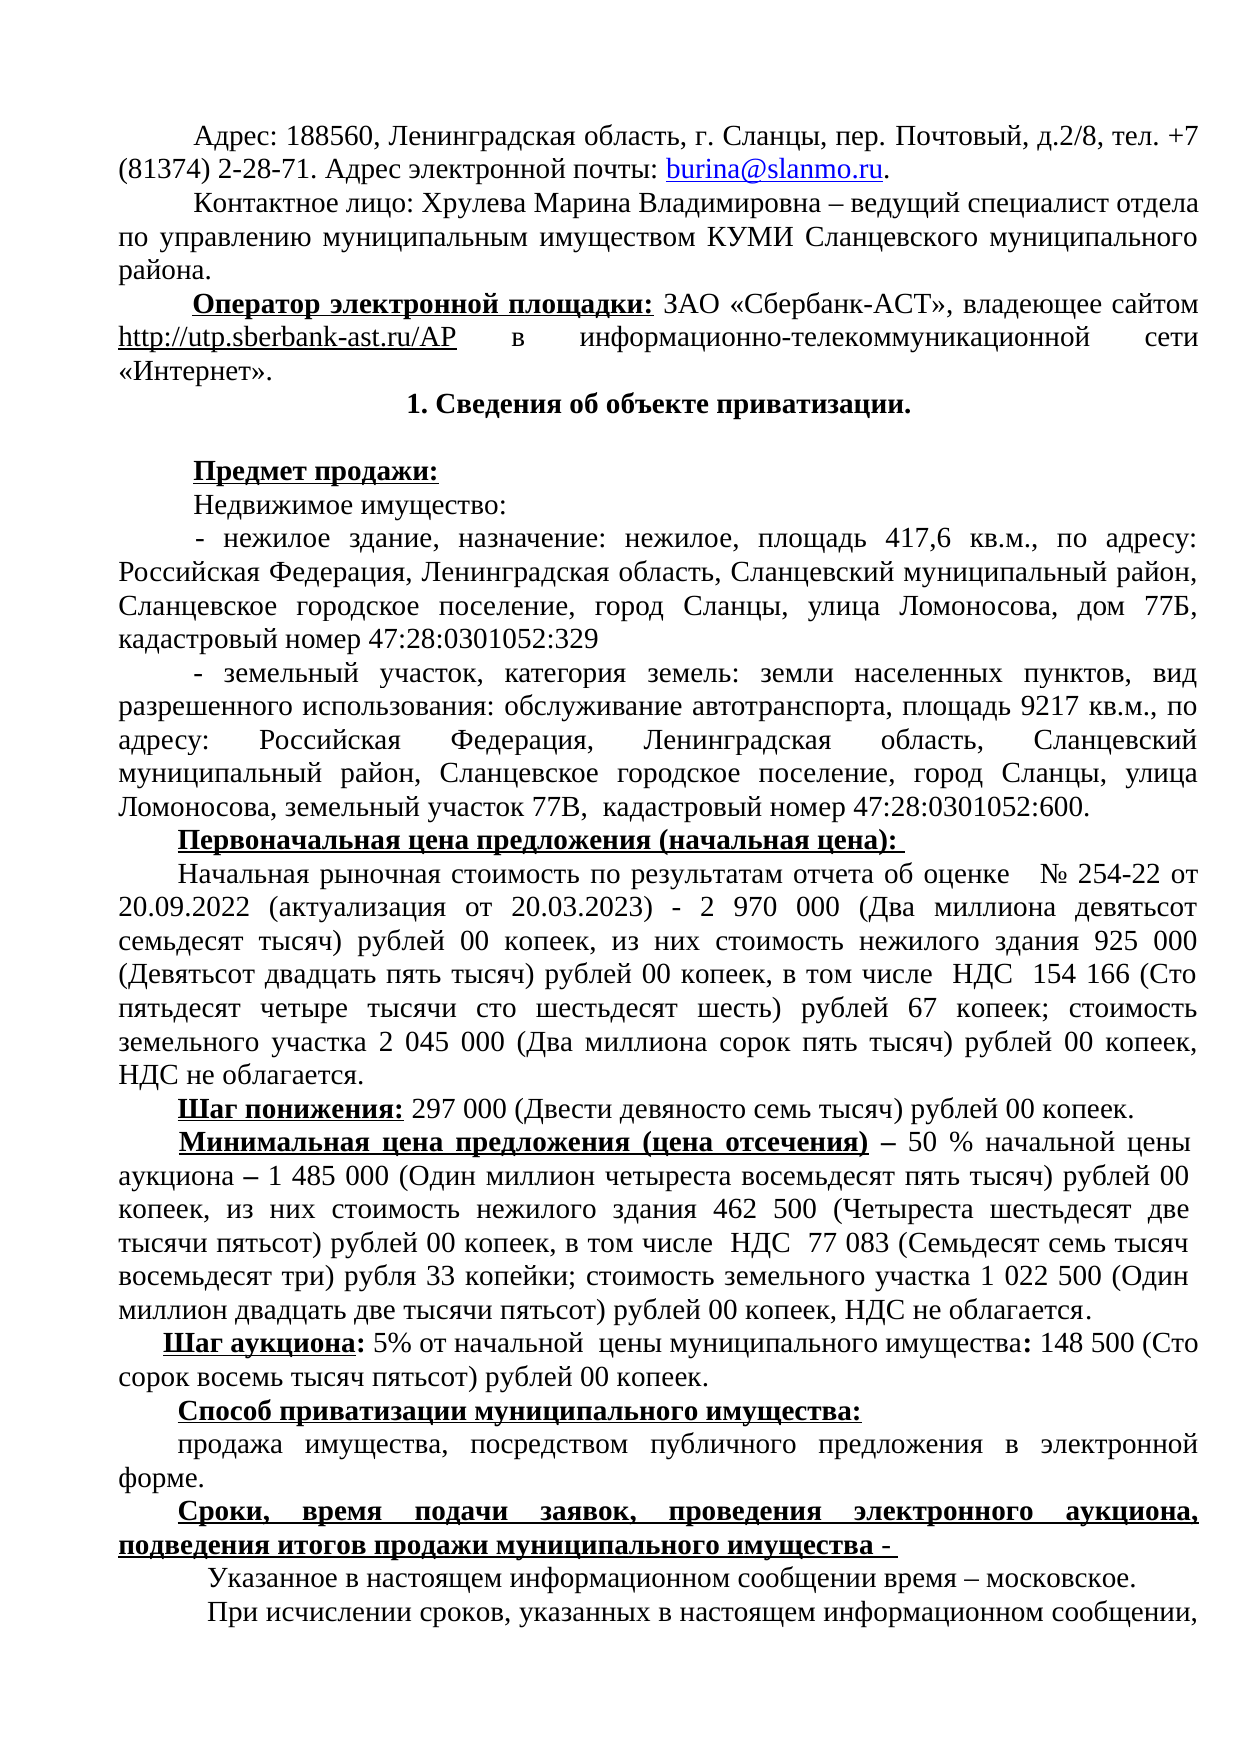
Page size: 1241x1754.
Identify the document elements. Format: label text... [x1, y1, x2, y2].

text Первоначальная цена предложения (начальная цена): [118, 822, 1199, 856]
text При исчислении сроков, указанных в настоящем информационном сообщении, [118, 1594, 1199, 1627]
text Адрес: 188560, Ленинградская область, г. Сланцы, пер. Почтовый, д.2/8, тел. +7 (81374) 2-28-71. Адрес электронной почты: burina@HYPERLINK "mailto:sapunova@slanmo.ru"slanmoHYPERLINK "mailto:sapunova@slanmo.ru".HYPERLINK "mailto:sapunova@slanmo.ru"ru. [118, 118, 1199, 185]
text - земельный участок, категория земель: земли населенных пунктов, вид разрешенного использования: обслуживание автотранспорта, площадь 9217 кв.м., по адресу: Российская Федерация, Ленинградская область, Сланцевский муниципальный район, Сланцевское городское поселение, город Сланцы, улица Ломоносова, земельный участок 77В, кадастровый номер 47:28:0301052:600. [118, 655, 1199, 822]
text продажа имущества, посредством публичного предложения в электронной форме. [118, 1426, 1199, 1493]
text Сроки, время подачи заявок, проведения электронного аукциона, подведения итогов продажи муниципального имущества - [118, 1493, 1199, 1560]
text Оператор электронной площадки: ЗАО «Сбербанк-АСТ», владеющее сайтом http://utp.sberbank-ast.ru/AP в информационно-телекоммуникационной сети «Интернет». [118, 286, 1199, 386]
text Контактное лицо: Хрулева Марина Владимировна – ведущий специалист отдела по управлению муниципальным имуществом КУМИ Сланцевского муниципального района. [118, 185, 1199, 286]
list - нежилое здание, назначение: нежилое, площадь 417,6 кв.м., по адресу: Российская Федерация, Ленинградская область, Сланцевский муниципальный район, Сланцевское городское поселение, город Сланцы, улица Ломоносова, дом 77Б, кадастровый номер 47:28:0301052:329 [118, 521, 1199, 655]
text Недвижимое имущество: [118, 487, 1199, 521]
text Указанное в настоящем информационном сообщении время – московское. [118, 1560, 1199, 1594]
text Начальная рыночная стоимость по результатам отчета об оценке № 254-22 от 20.09.2022 (актуализация от 20.03.2023) - 2 970 000 (Два миллиона девятьсот семьдесят тысяч) рублей 00 копеек, из них стоимость нежилого здания 925 000 (Девятьсот двадцать пять тысяч) рублей 00 копеек, в том числе НДС 154 166 (Сто пятьдесят четыре тысячи сто шестьдесят шесть) рублей 67 копеек; стоимость земельного участка 2 045 000 (Два миллиона сорок пять тысяч) рублей 00 копеек, НДС не облагается. [118, 856, 1199, 1091]
text Способ приватизации муниципального имущества: [118, 1393, 1199, 1426]
text Минимальная цена предложения (цена отсечения) – 50 % начальной цены аукциона – 1 485 000 (Один миллион четыреста восемьдесят пять тысяч) рублей 00 копеек, из них стоимость нежилого здания 462 500 (Четыреста шестьдесят две тысячи пятьсот) рублей 00 копеек, в том числе НДС 77 083 (Семьдесят семь тысяч восемьдесят три) рубля 33 копейки; стоимость земельного участка 1 022 500 (Один миллион двадцать две тысячи пятьсот) рублей 00 копеек, НДС не облагается. [118, 1124, 1191, 1326]
text Предмет продажи: [118, 453, 1191, 487]
text Шаг аукциона: 5% от начальной цены муниципального имущества: 148 500 (Сто сорок восемь тысяч пятьсот) рублей 00 копеек. [118, 1326, 1199, 1393]
text 1. Сведения об объекте приватизации. [348, 386, 1199, 420]
text Шаг понижения: 297 000 (Двести девяносто семь тысяч) рублей 00 копеек. [118, 1091, 1191, 1124]
